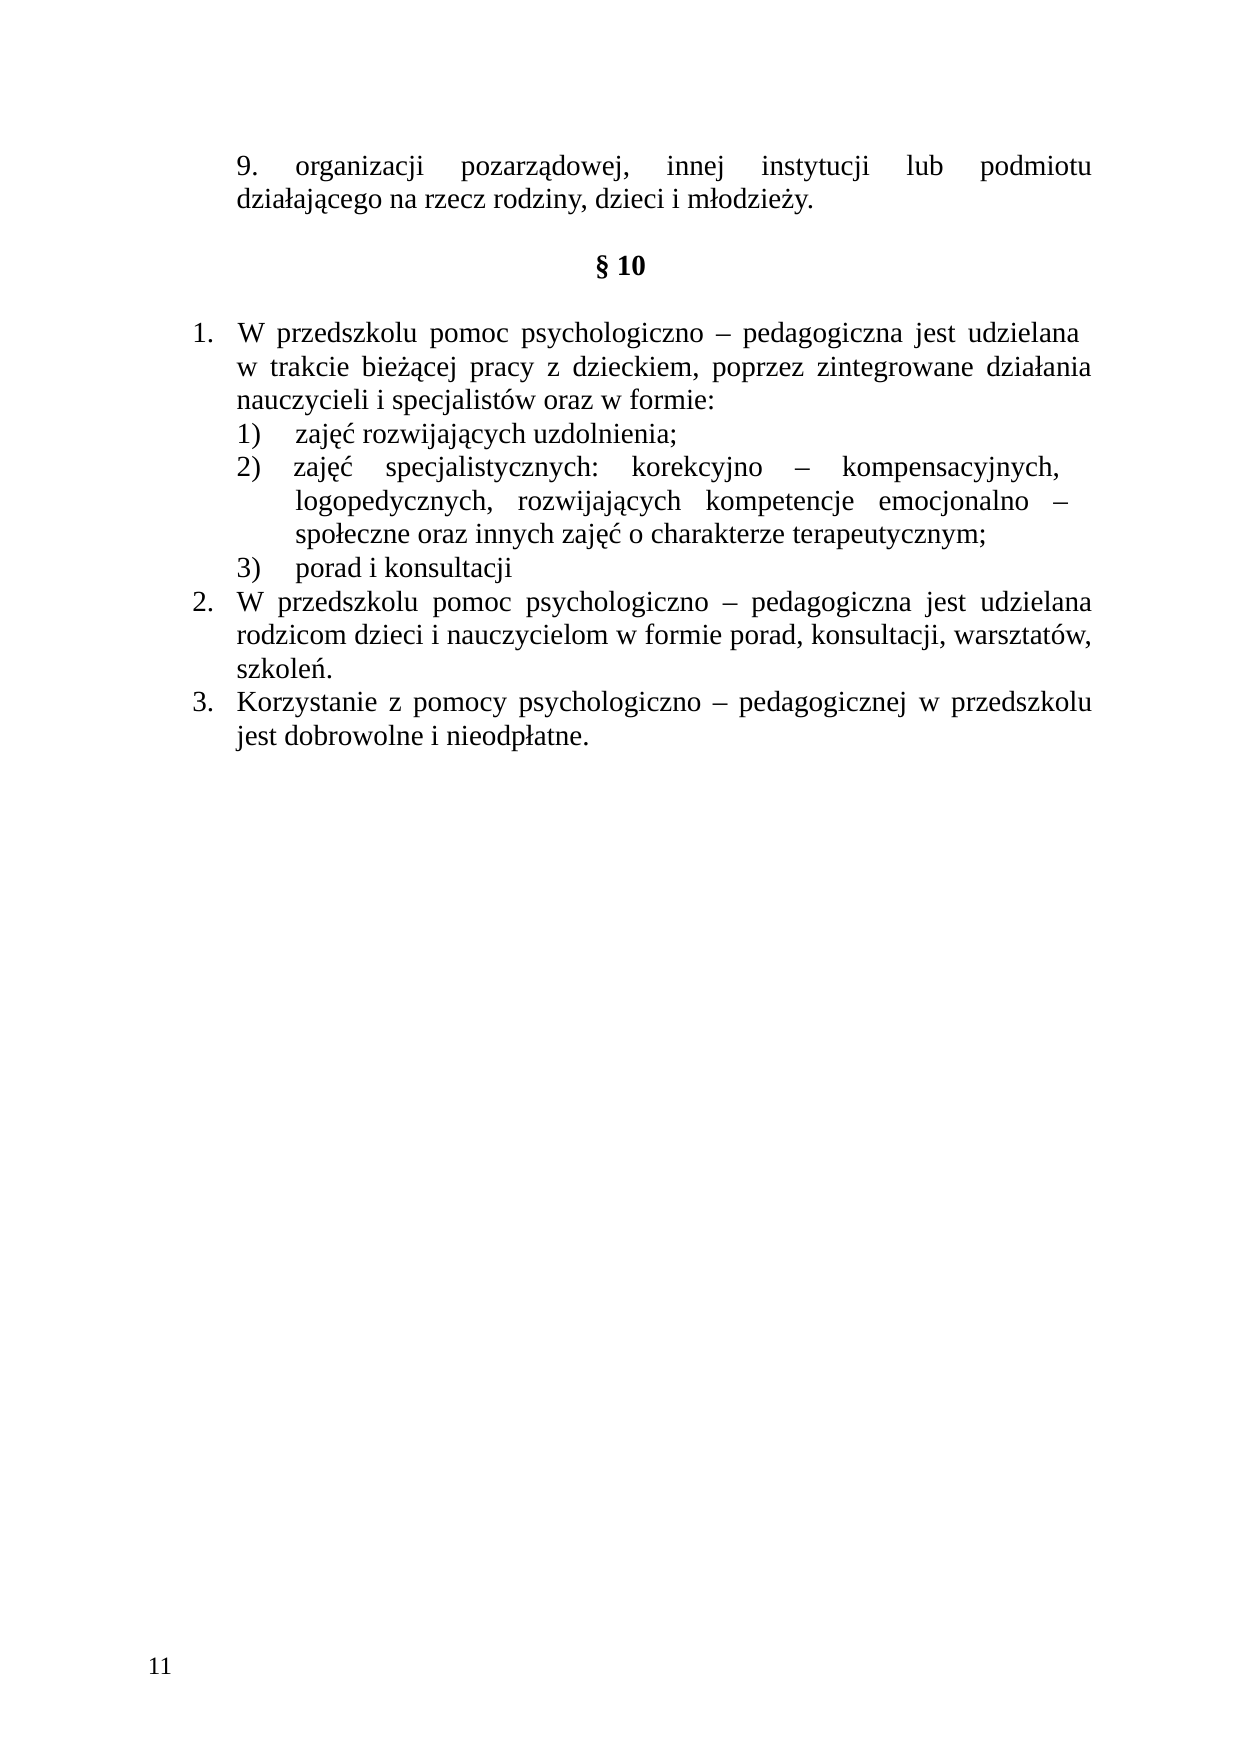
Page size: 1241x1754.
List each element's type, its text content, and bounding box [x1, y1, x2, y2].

text § 10 [148, 248, 1093, 282]
list 2) zajęć specjalistycznych: korekcyjno – kompensacyjnych, logopedycznych, rozwijających kompetencje emocjonalno – społeczne oraz innych zajęć o charakterze terapeutycznym; [192, 449, 1093, 550]
list 1) zajęć rozwijających uzdolnienia; [192, 416, 1093, 449]
list 1. W przedszkolu pomoc psychologiczno – pedagogiczna jest udzielana w trakcie bieżącej pracy z dzieckiem, poprzez zintegrowane działania nauczycieli i specjalistów oraz w formie: [192, 315, 1093, 416]
list 3) porad i konsultacji [192, 550, 1093, 584]
list organizacji pozarządowej, innej instytucji lub podmiotu działającego na rzecz rodziny, dzieci i młodzieży. [236, 148, 1093, 215]
list 3. Korzystanie z pomocy psychologiczno – pedagogicznej w przedszkolu jest dobrowolne i nieodpłatne. [192, 684, 1093, 751]
list 2. W przedszkolu pomoc psychologiczno – pedagogiczna jest udzielana rodzicom dzieci i nauczycielom w formie porad, konsultacji, warsztatów, szkoleń. [192, 584, 1093, 684]
